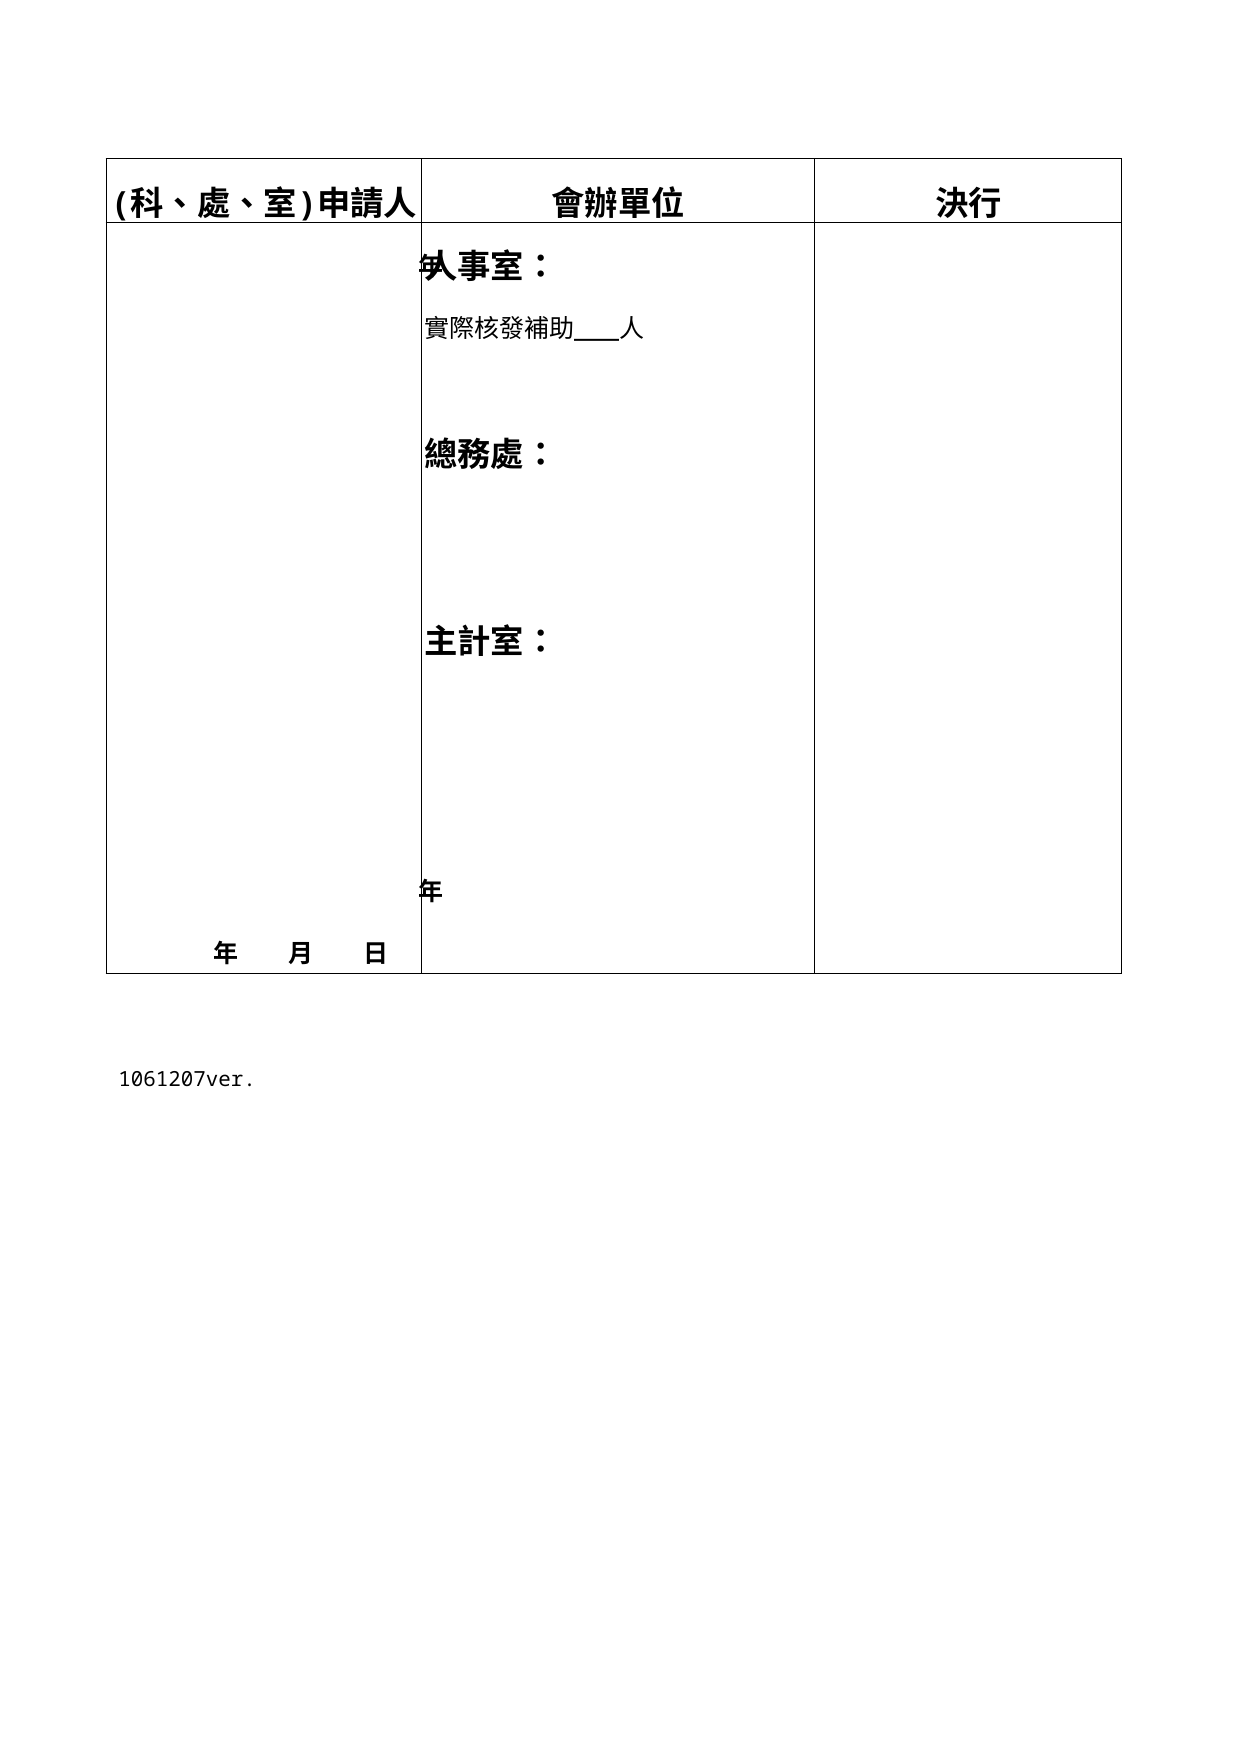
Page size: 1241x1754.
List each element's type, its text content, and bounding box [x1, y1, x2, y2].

table_cell 年 年 年 月 日 [107, 223, 421, 973]
table_cell 人事室： 實際核發補助___人 總務處： 主計室： [422, 223, 814, 973]
table_cell [815, 223, 1121, 973]
table_header 會辦單位 [422, 159, 814, 222]
table_header (科、處、室)申請人 [107, 159, 421, 222]
table_header 決行 [815, 159, 1121, 222]
text 1061207ver. [118, 974, 1122, 1099]
